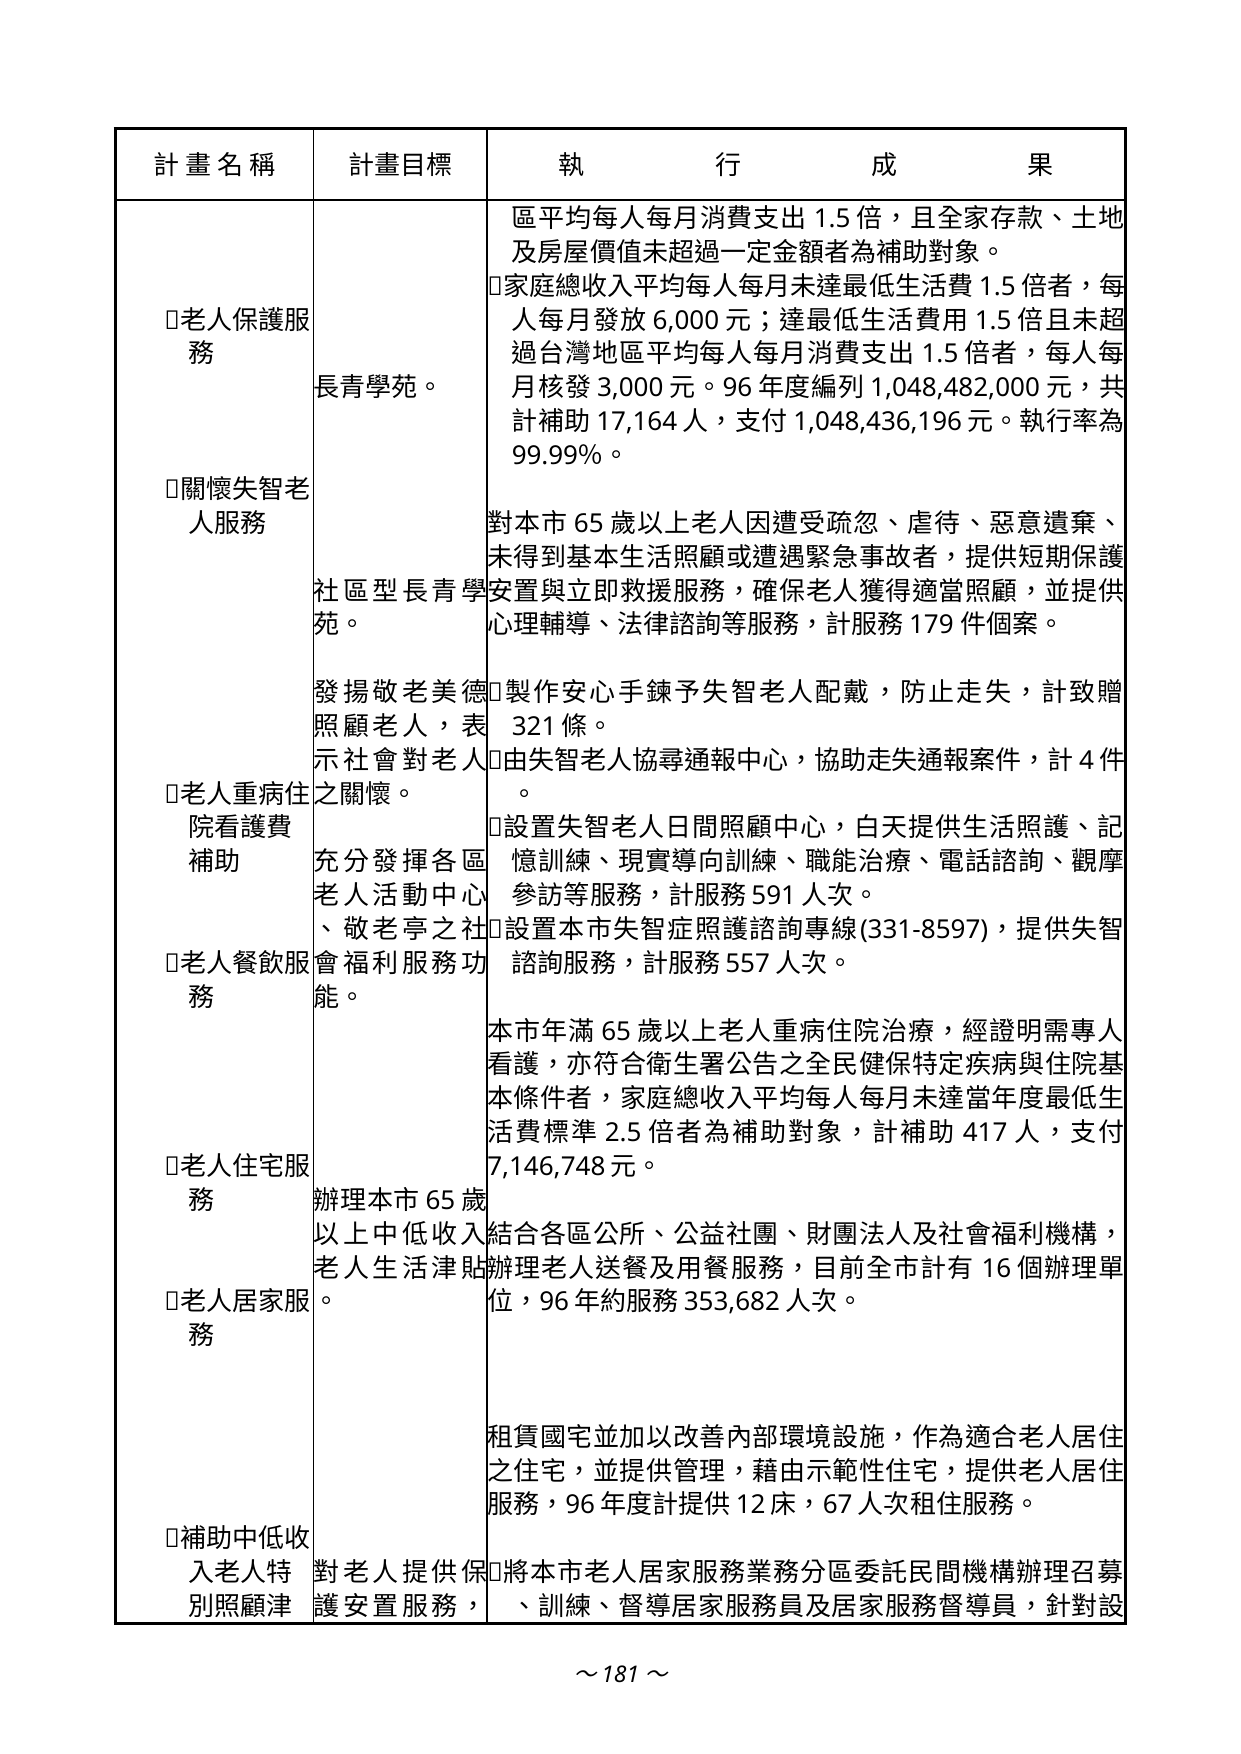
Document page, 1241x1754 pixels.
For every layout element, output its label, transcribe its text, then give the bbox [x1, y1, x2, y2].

table_header 執 行 成 果 [488, 130, 1124, 199]
table_cell 區平均每人每月消費支出1.5倍，且全家存款、土地及房屋價值未超過一定金額者為補助對象。 家庭總收入平均每人每月未達最低生活費1.5倍者，每人每月發放6,000元；達最低生活費用1.5倍且未超過台灣地區平均每人每月消費支出1.5倍者，每人每月核發3,000元。96年度編列1,048,482,000元，共計補助17,164人，支付1,048,436,196元。執行率為99.99％。 對本市65歲以上老人因遭受疏忽、虐待、惡意遺棄、未得到基本生活照顧或遭遇緊急事故者，提供短期保護安置與立即救援服務，確保老人獲得適當照顧，並提供心理輔導、法律諮詢等服務，計服務179 件個案。 製作安心手鍊予失智老人配戴，防止走失，計致贈321條。 由失智老人協尋通報中心，協助走失通報案件，計4件。 設置失智老人日間照顧中心，白天提供生活照護、記憶訓練、現實導向訓練、職能治療、電話諮詢、觀摩參訪等服務，計服務591人次。 設置本市失智症照護諮詢專線(331-8597)，提供失智諮詢服務，計服務557人次。 本市年滿65歲以上老人重病住院治療，經證明需專人看護，亦符合衛生署公告之全民健保特定疾病與住院基本條件者，家庭總收入平均每人每月未達當年度最低生活費標準2.5倍者為補助對象，計補助417人，支付7,146,748元。 結合各區公所、公益社團、財團法人及社會福利機構，辦理老人送餐及用餐服務，目前全市計有16個辦理單位，96年約服務353,682人次。 租賃國宅並加以改善內部環境設施，作為適合老人居住之住宅，並提供管理，藉由示範性住宅，提供老人居住服務，96年度計提供12床，67人次租住服務。 將本市老人居家服務業務分區委託民間機構辦理召募、訓練、督導居家服務員及居家服務督導員，針對設 [488, 201, 1124, 1622]
table_cell 長青學苑。 社區型長青學苑。 發揚敬老美德照顧老人，表示社會對老人之關懷。 充分發揮各區老人活動中心、敬老亭之社會福利服務功能。 辦理本市65歲以上中低收入老人生活津貼。 對老人提供保護安置服務， [314, 201, 486, 1622]
table_cell 老人保護服務 關懷失智老人服務 老人重病住院看護費補助 老人餐飲服務 老人住宅服務 老人居家服務 補助中低收入老人特別照顧津 [117, 201, 313, 1622]
table_header 計畫目標 [314, 130, 486, 199]
table_header 計 畫 名 稱 [117, 130, 313, 199]
